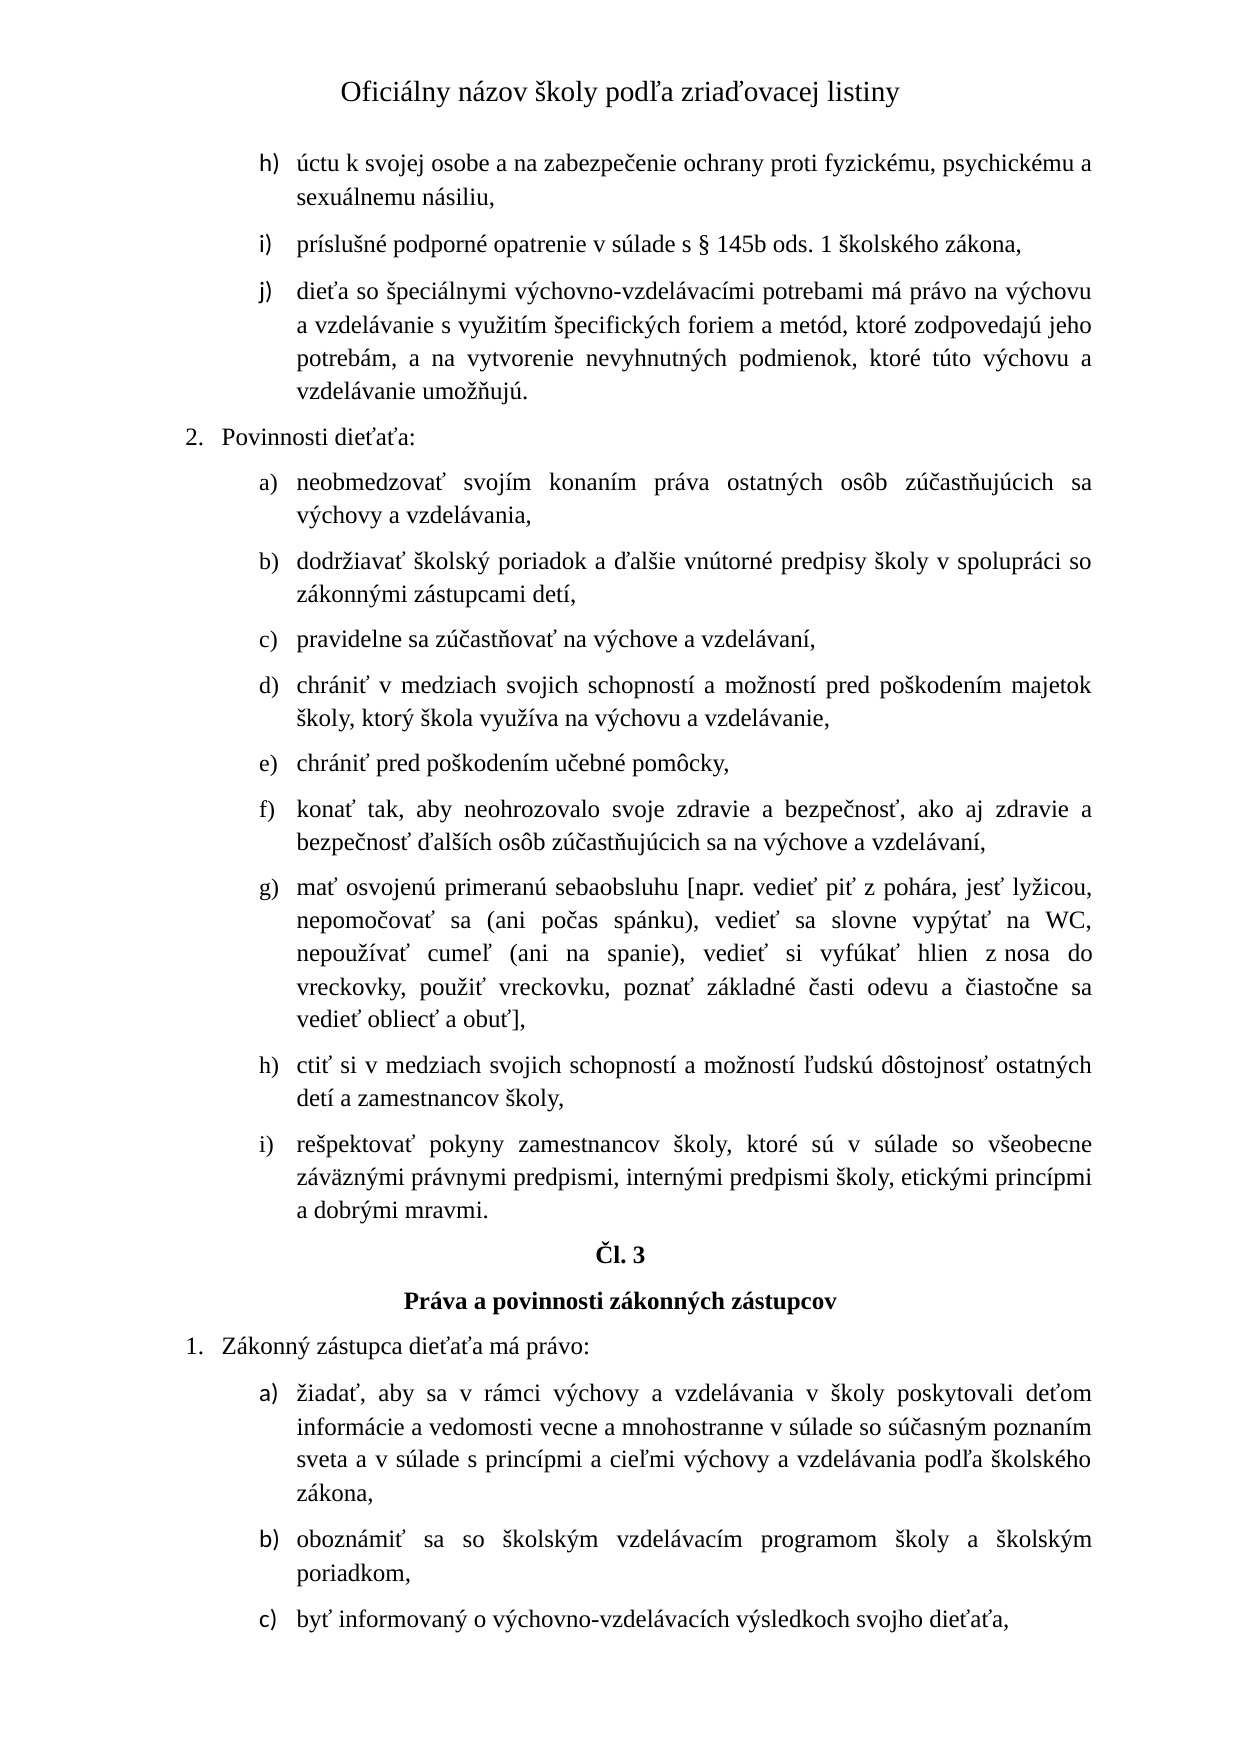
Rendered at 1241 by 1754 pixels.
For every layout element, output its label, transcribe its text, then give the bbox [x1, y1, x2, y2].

text Čl. 3 [148, 1240, 1093, 1269]
list byť informovaný o výchovno-vzdelávacích výsledkoch svojho dieťaťa, [259, 1603, 1093, 1634]
list konať tak, aby neohrozovalo svoje zdravie a bezpečnosť, ako aj zdravie a bezpečnosť ďalších osôb zúčastňujúcich sa na výchove a vzdelávaní, [259, 794, 1093, 856]
list úctu k svojej osobe a na zabezpečenie ochrany proti fyzickému, psychickému a sexuálnemu násiliu, [259, 148, 1093, 211]
list mať osvojenú primeranú sebaobsluhu [napr. vedieť piť z pohára, jesť lyžicou, nepomočovať sa (ani počas spánku), vedieť sa slovne vypýtať na WC, nepoužívať cumeľ (ani na spanie), vedieť si vyfúkať hlien z nosa do vreckovky, použiť vreckovku, poznať základné časti odevu a čiastočne sa vedieť obliecť a obuť], [259, 872, 1093, 1033]
list ctiť si v medziach svojich schopností a možností ľudskú dôstojnosť ostatných detí a zamestnancov školy, [259, 1050, 1093, 1112]
list pravidelne sa zúčastňovať na výchove a vzdelávaní, [259, 624, 1093, 653]
list Povinnosti dieťaťa: [185, 422, 1093, 451]
list neobmedzovať svojím konaním práva ostatných osôb zúčastňujúcich sa výchovy a vzdelávania, [259, 467, 1093, 529]
list oboznámiť sa so školským vzdelávacím programom školy a školským poriadkom, [259, 1523, 1093, 1587]
list príslušné podporné opatrenie v súlade s § 145b ods. 1 školského zákona, [259, 228, 1093, 258]
list rešpektovať pokyny zamestnancov školy, ktoré sú v súlade so všeobecne záväznými právnymi predpismi, internými predpismi školy, etickými princípmi a dobrými mravmi. [259, 1129, 1093, 1223]
list dodržiavať školský poriadok a ďalšie vnútorné predpisy školy v spolupráci so zákonnými zástupcami detí, [259, 546, 1093, 608]
list žiadať, aby sa v rámci výchovy a vzdelávania v školy poskytovali deťom informácie a vedomosti vecne a mnohostranne v súlade so súčasným poznaním sveta a v súlade s princípmi a cieľmi výchovy a vzdelávania podľa školského zákona, [259, 1377, 1093, 1506]
text Práva a povinnosti zákonných zástupcov [148, 1286, 1093, 1314]
list chrániť pred poškodením učebné pomôcky, [259, 748, 1093, 777]
list Zákonný zástupca dieťaťa má právo: [185, 1331, 1093, 1360]
list chrániť v medziach svojich schopností a možností pred poškodením majetok školy, ktorý škola využíva na výchovu a vzdelávanie, [259, 670, 1093, 732]
list dieťa so špeciálnymi výchovno-vzdelávacími potrebami má právo na výchovu a vzdelávanie s využitím špecifických foriem a metód, ktoré zodpovedajú jeho potrebám, a na vytvorenie nevyhnutných podmienok, ktoré túto výchovu a vzdelávanie umožňujú. [259, 275, 1093, 405]
